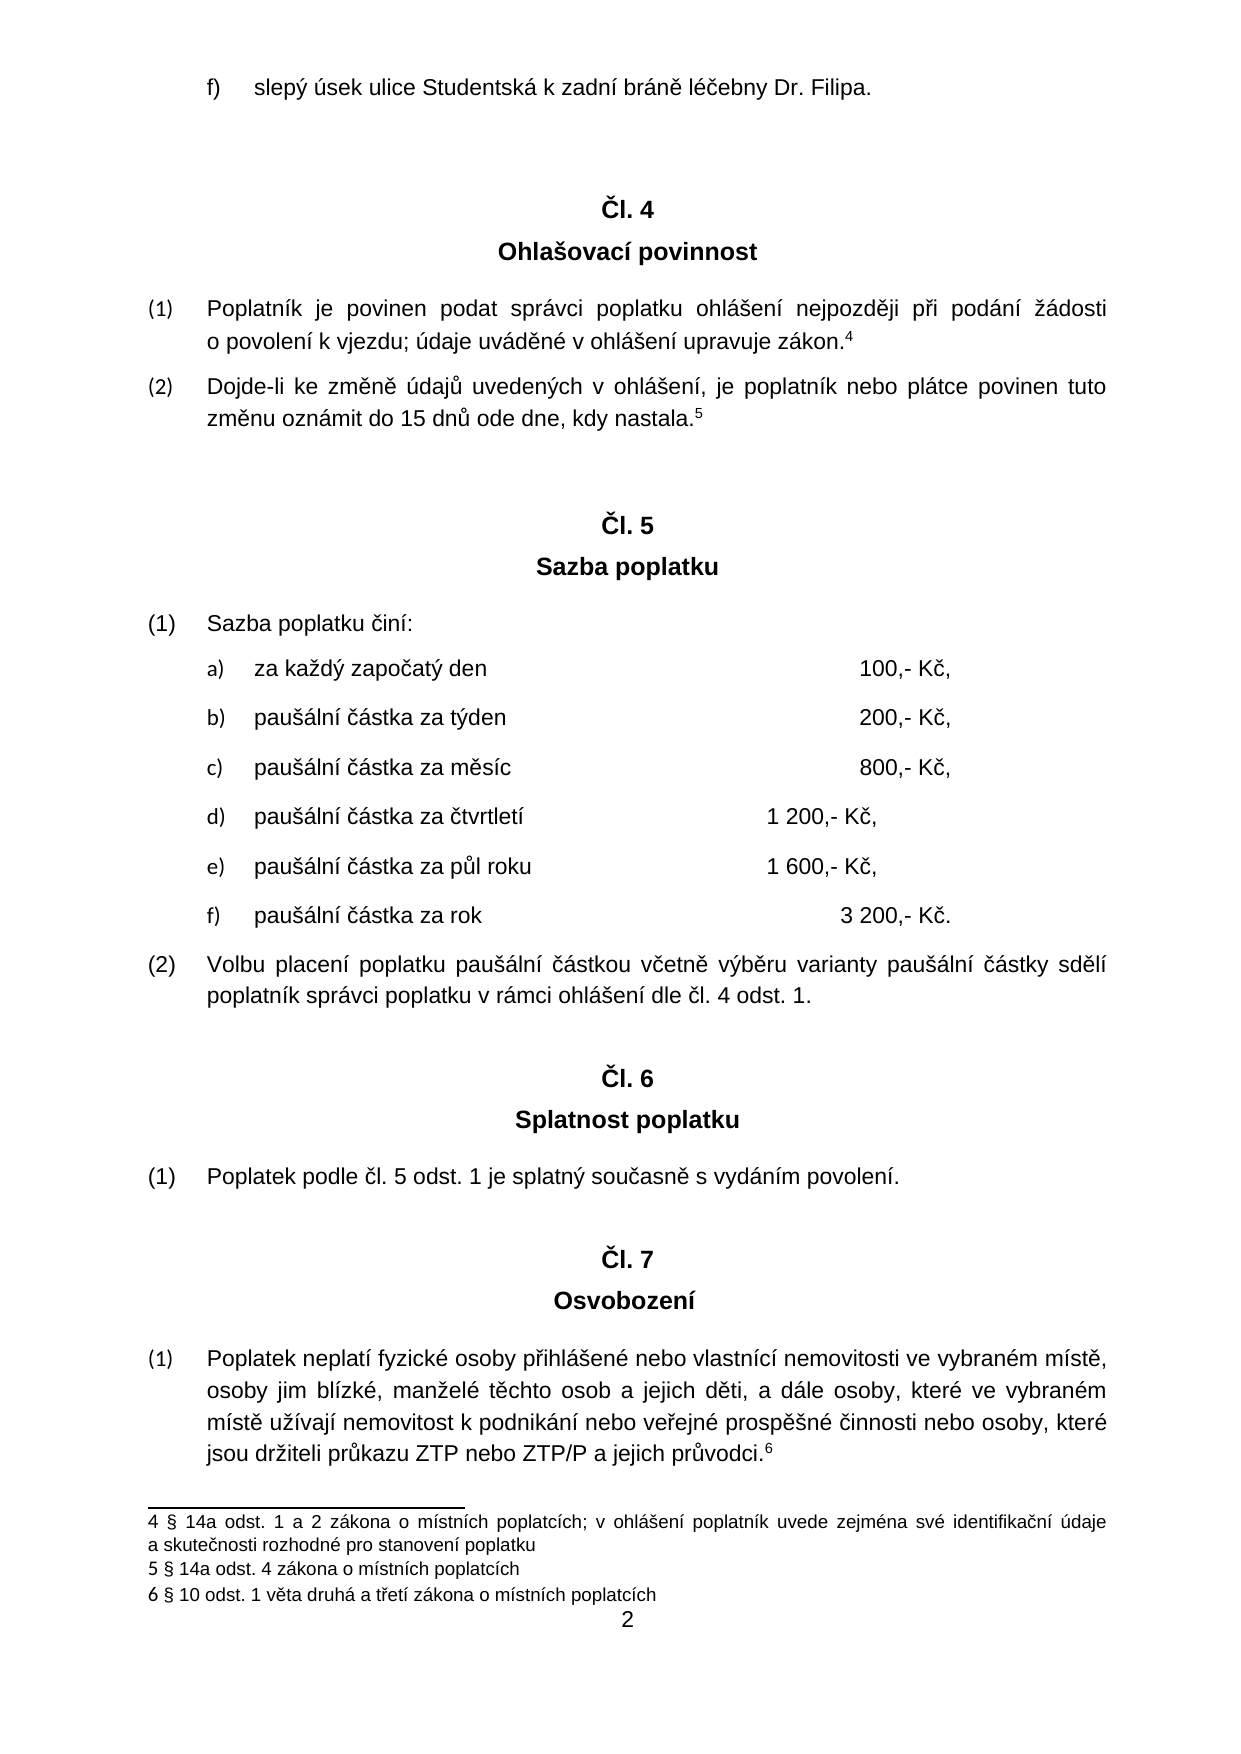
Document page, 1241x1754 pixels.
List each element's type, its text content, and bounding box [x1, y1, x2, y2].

list Sazba poplatku činí: [148, 610, 1107, 636]
list paušální částka za měsíc 800,- Kč, [207, 753, 1107, 781]
text Čl. 7 [148, 1244, 1107, 1273]
list paušální částka za čtvrtletí 1 200,- Kč, [207, 802, 1107, 830]
text Splatnost poplatku [148, 1105, 1107, 1134]
list Volbu placení poplatku paušální částkou včetně výběru varianty paušální částky sdělí poplatník správci poplatku v rámci ohlášení dle čl. 4 odst. 1. [148, 951, 1107, 1009]
text Čl. 6 [148, 1064, 1107, 1093]
text Sazba poplatku [148, 552, 1107, 581]
list Poplatník je povinen podat správci poplatku ohlášení nejpozději při podání žádosti o povolení k vjezdu; údaje uváděné v ohlášení upravuje zákon. [148, 294, 1107, 354]
text Ohlašovací povinnost [148, 237, 1107, 265]
list § 14a odst. 1 a 2 zákona o místních poplatcích; v ohlášení poplatník uvede zejména své identifikační údaje a skutečnosti rozhodné pro stanovení poplatku [148, 1508, 1107, 1556]
list paušální částka za týden 200,- Kč, [207, 703, 1107, 731]
list slepý úsek ulice Studentská k zadní bráně léčebny Dr. Filipa. [207, 74, 1107, 100]
list Poplatek podle čl. 5 odst. 1 je splatný současně s vydáním povolení. [148, 1163, 1107, 1189]
list Poplatek neplatí fyzické osoby přihlášené nebo vlastnící nemovitosti ve vybraném místě, osoby jim blízké, manželé těchto osob a jejich děti, a dále osoby, které ve vybraném místě užívají nemovitost k podnikání nebo veřejné prospěšné činnosti nebo osoby, které jsou držiteli průkazu ZTP nebo ZTP/P a jejich průvodci. [148, 1344, 1107, 1466]
text Osvobození [148, 1286, 1107, 1314]
list § 10 odst. 1 věta druhá a třetí zákona o místních poplatcích [148, 1581, 1107, 1606]
list paušální částka za rok 3 200,- Kč. [207, 901, 1107, 929]
text Čl. 4 [148, 195, 1107, 224]
list § 14a odst. 4 zákona o místních poplatcích [148, 1556, 1107, 1581]
text Čl. 5 [148, 511, 1107, 539]
list Dojde-li ke změně údajů uvedených v ohlášení, je poplatník nebo plátce povinen tuto změnu oznámit do 15 dnů ode dne, kdy nastala. [148, 372, 1107, 431]
list za každý započatý den 100,- Kč, [207, 654, 1107, 682]
list paušální částka za půl roku 1 600,- Kč, [207, 852, 1107, 880]
